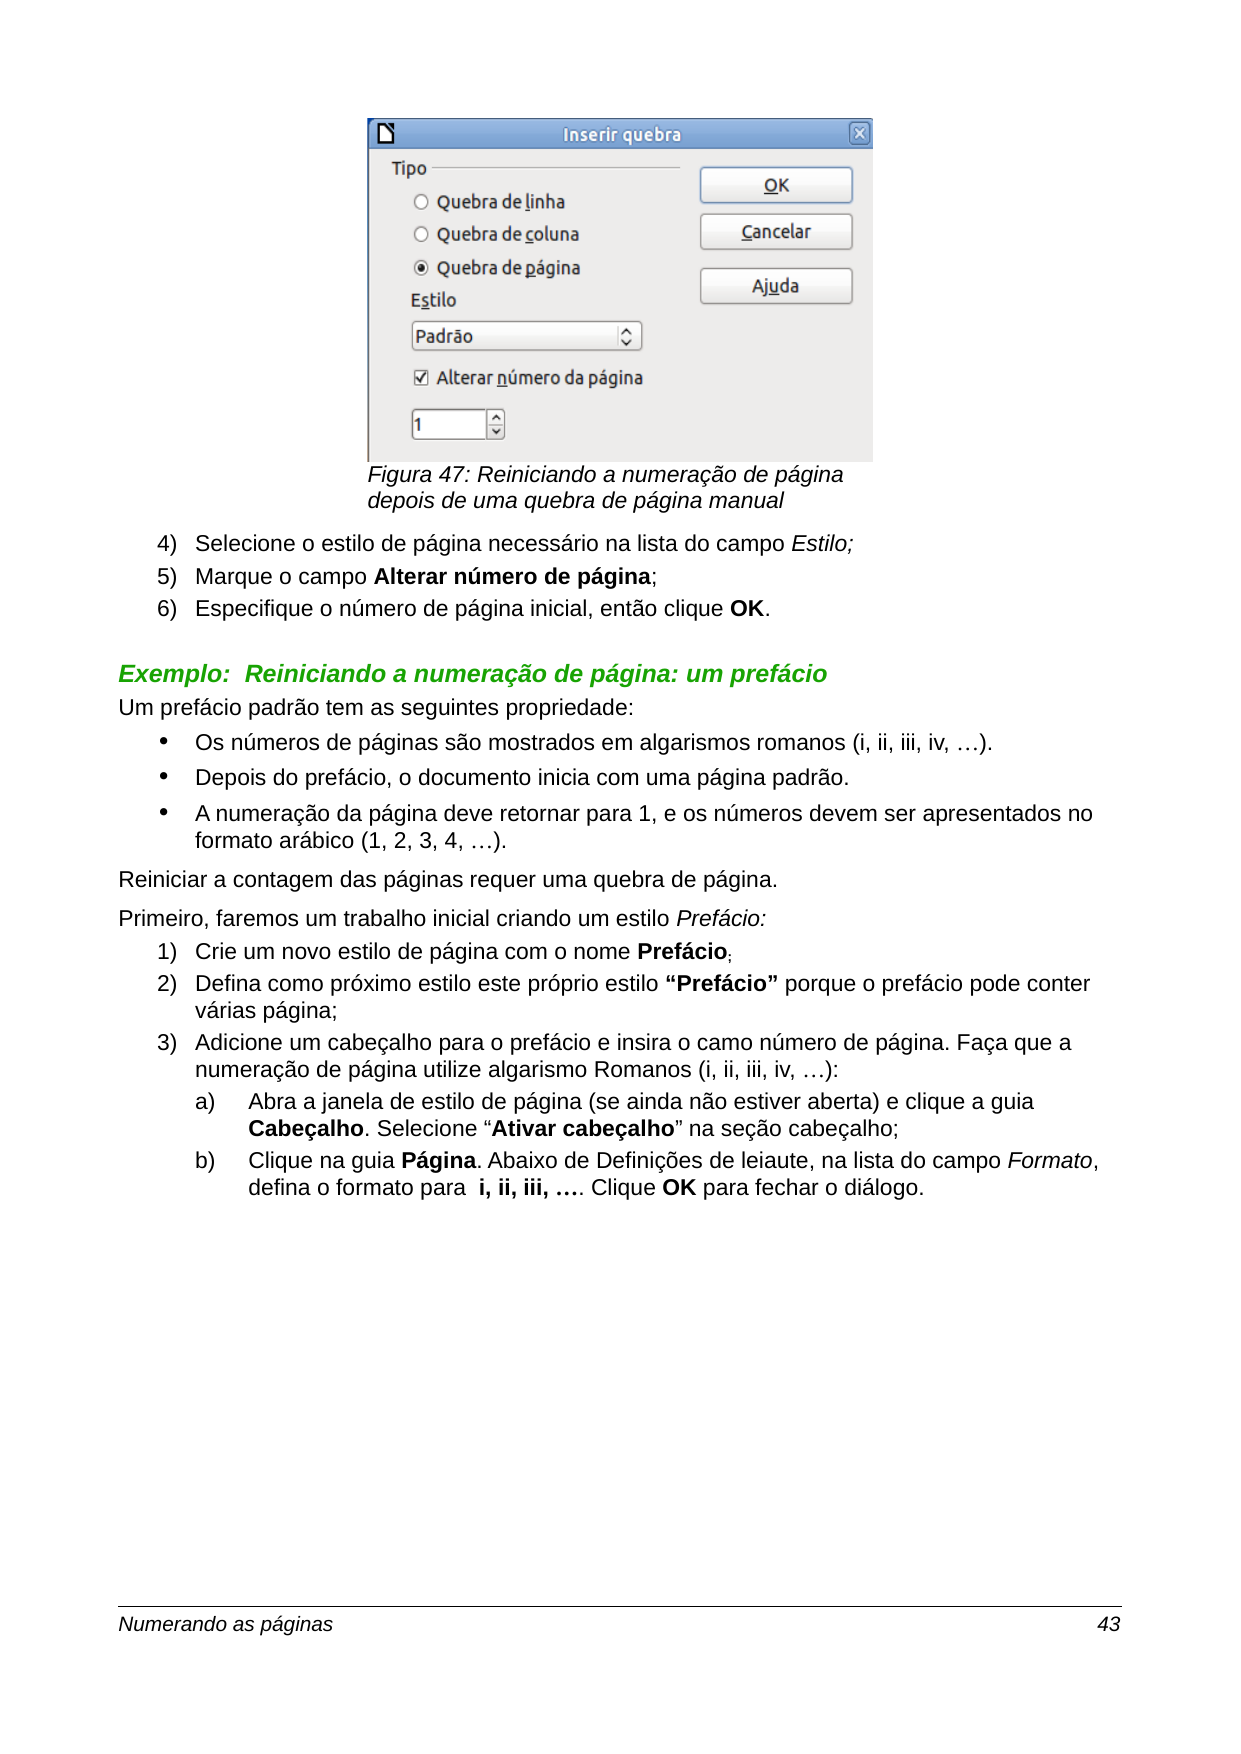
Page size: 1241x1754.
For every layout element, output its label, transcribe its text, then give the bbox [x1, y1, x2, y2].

list Depois do prefácio, o documento inicia com uma página padrão. [156, 762, 1122, 792]
list Adicione um cabeçalho para o prefácio e insira o camo número de página. Faça que a numeração de página utilize algarismo Romanos (i, ii, iii, iv, …): [177, 1029, 1122, 1082]
subtitle Exemplo: Reiniciando a numeração de página: um prefácio [118, 659, 1122, 688]
list Clique na guia Página. Abaixo de Definições de leiaute, na lista do campo Formato, defina o formato para i, ii, iii, …. Clique OK para fechar o diálogo. [195, 1147, 1122, 1200]
list Marque o campo Alterar número de página; [177, 563, 1122, 589]
list A numeração da página deve retornar para 1, e os números devem ser apresentados no formato arábico (1, 2, 3, 4, …). [156, 798, 1122, 853]
list Os números de páginas são mostrados em algarismos romanos (i, ii, iii, iv, …). [156, 727, 1122, 756]
list Defina como próximo estilo este próprio estilo “Prefácio” porque o prefácio pode conter várias página; [177, 970, 1122, 1023]
text Reiniciar a contagem das páginas requer uma quebra de página. [118, 866, 1122, 892]
text Figura 47: Reiniciando a numeração de página depois de uma quebra de página manual [367, 462, 873, 514]
list Primeiro, faremos um trabalho inicial criando um estilo Prefácio: [118, 905, 1122, 931]
list Abra a janela de estilo de página (se ainda não estiver aberta) e clique a guia Cabeçalho. Selecione “Ativar cabeçalho” na seção cabeçalho; [195, 1088, 1122, 1141]
picture [367, 118, 873, 462]
list Selecione o estilo de página necessário na lista do campo Estilo; [177, 530, 1122, 557]
list Um prefácio padrão tem as seguintes propriedade: [118, 694, 1122, 721]
list Crie um novo estilo de página com o nome Prefácio; [177, 938, 1122, 964]
list Especifique o número de página inicial, então clique OK. [177, 595, 1122, 622]
